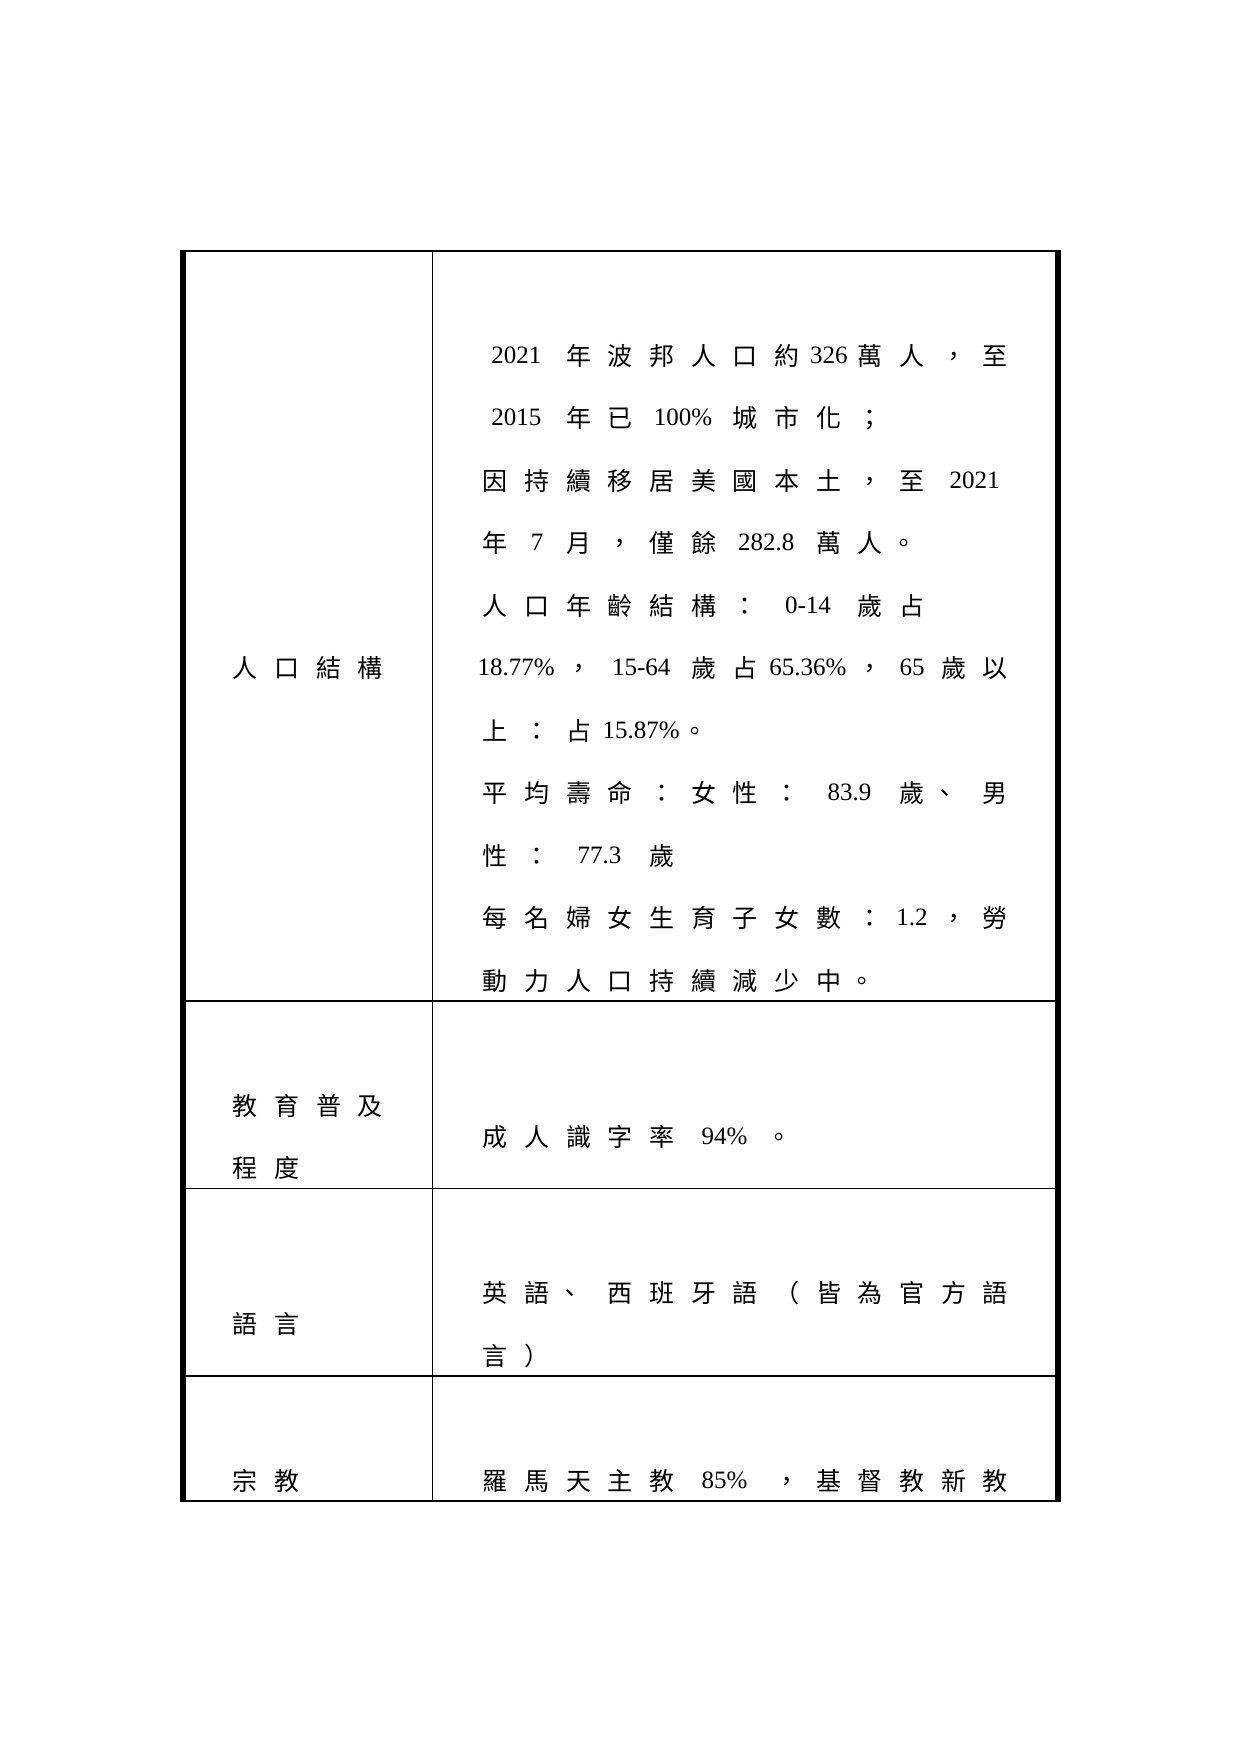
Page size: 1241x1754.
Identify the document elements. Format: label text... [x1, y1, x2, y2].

table_cell 英語、西班牙語（皆為官方語言） [433, 1189, 1055, 1375]
table_cell 人口結構 [186, 252, 432, 1000]
table_cell 2021年波邦人口約326萬人，至2015年已100%城市化； 因持續移居美國本土，至2021年7月，僅餘282.8萬人。 人口年齡結構：0-14歲占18.77%，15-64歲占65.36%，65歲以上：占15.87%。 平均壽命：女性：83.9歲、男性：77.3歲 每名婦女生育子女數：1.2，勞動力人口持續減少中。 [433, 252, 1055, 1000]
table_cell 語言 [186, 1189, 432, 1375]
table_cell 羅馬天主教85%，基督教新教 [433, 1377, 1055, 1500]
table_cell 宗教 [186, 1377, 432, 1500]
table_cell 教育普及程度 [186, 1002, 432, 1188]
table_cell 成人識字率94%。 [433, 1002, 1055, 1188]
